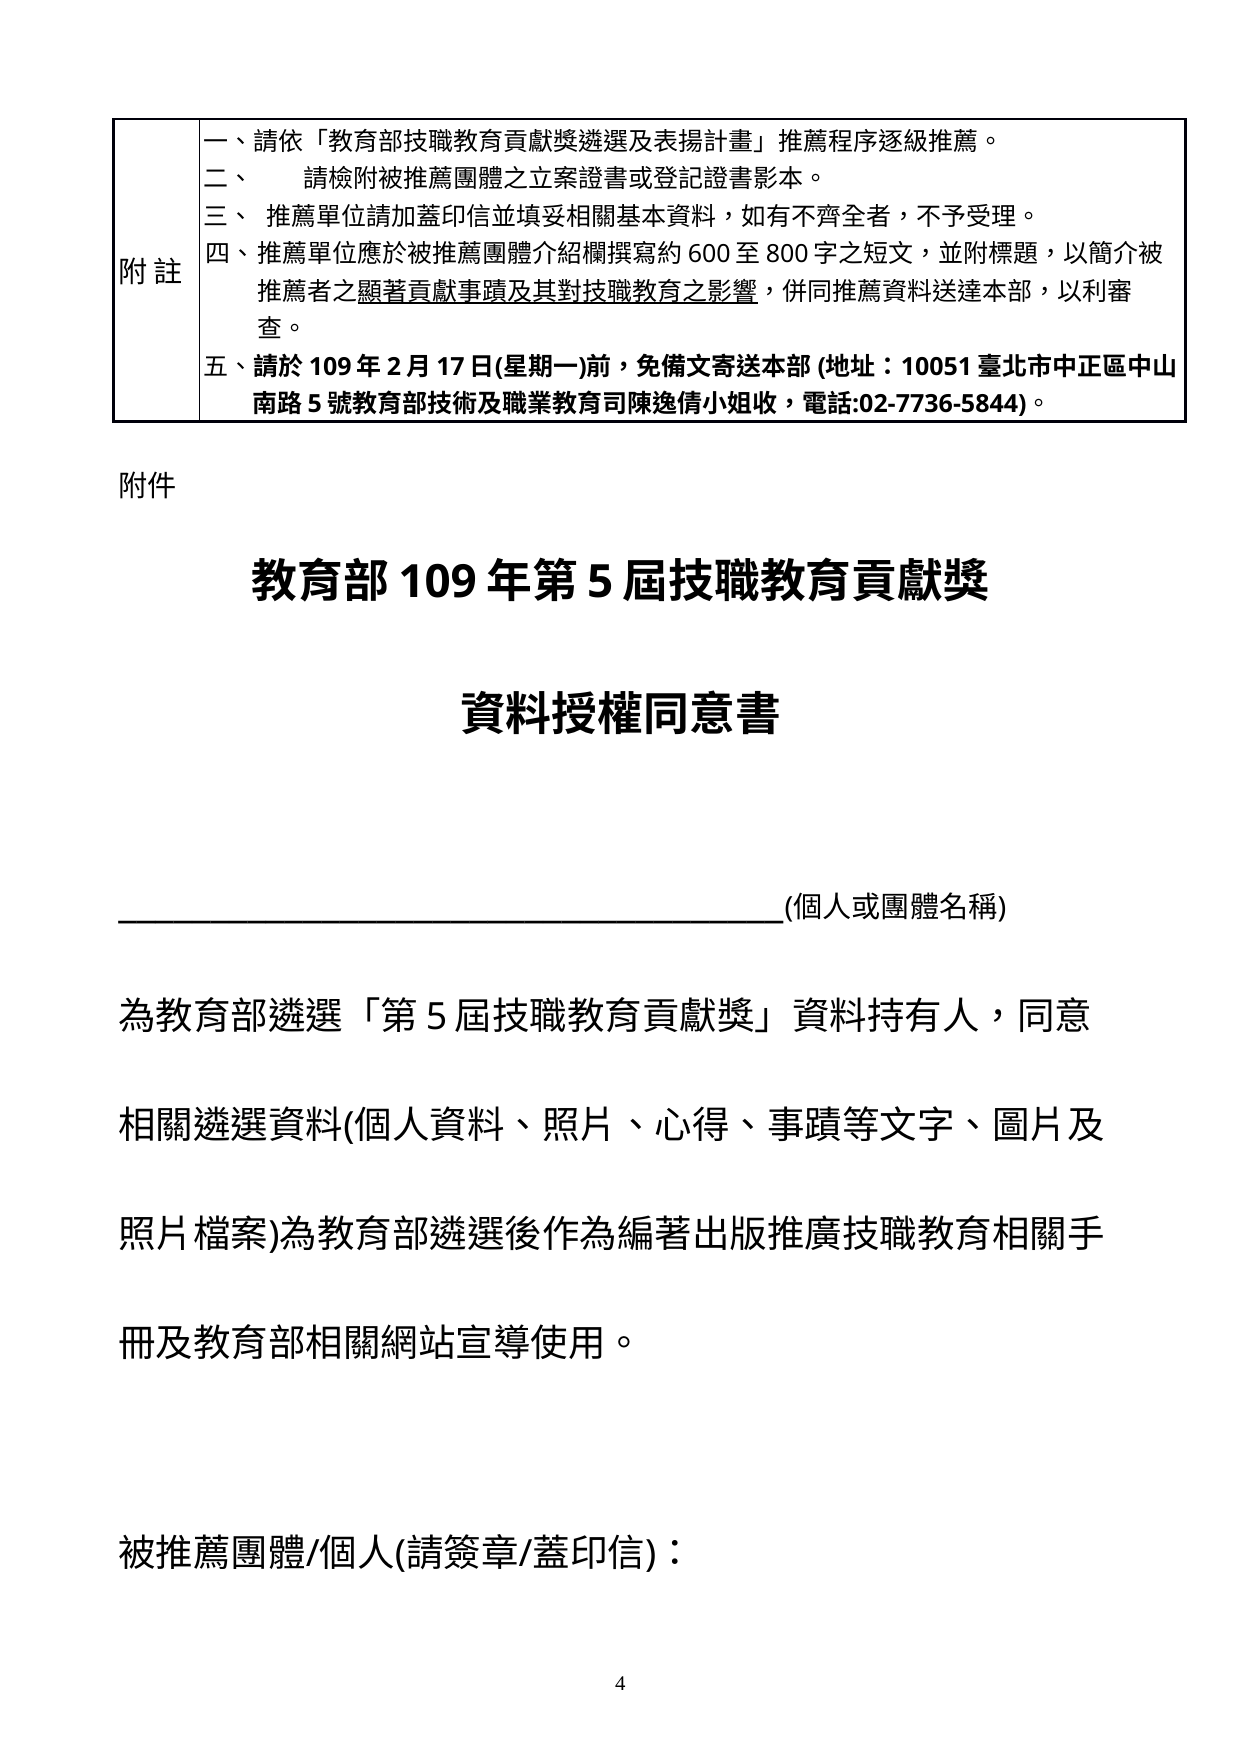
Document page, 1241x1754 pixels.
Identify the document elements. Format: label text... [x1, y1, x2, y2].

table_cell 一、請依「教育部技職教育貢獻獎遴選及表揚計畫」推薦程序逐級推薦。 請檢附被推薦團體之立案證書或登記證書影本。 推薦單位請加蓋印信並填妥相關基本資料，如有不齊全者，不予受理。 推薦單位應於被推薦團體介紹欄撰寫約600至800字之短文，並附標題，以簡介被推薦者之顯著貢獻事蹟及其對技職教育之影響，併同推薦資料送達本部，以利審查。 五、請於109年2月17日(星期一)前，免備文寄送本部 (地址：10051臺北市中正區中山南路5號教育部技術及職業教育司陳逸倩小姐收，電話:02-7736-5844)。 [200, 120, 1184, 420]
text 附件 [118, 462, 1122, 505]
table_cell 附 註 [115, 120, 199, 420]
text 為教育部遴選「第5屆技職教育貢獻獎」資料持有人，同意相關遴選資料(個人資料、照片、心得、事蹟等文字、圖片及照片檔案)為教育部遴選後作為編著出版推廣技職教育相關手冊及教育部相關網站宣導使用。 [118, 986, 1122, 1367]
text 資料授權同意書 [118, 678, 1122, 744]
text 被推薦團體/個人(請簽章/蓋印信)： [118, 1523, 1122, 1578]
text ____________________________________(個人或團體名稱) [118, 873, 1122, 929]
text 教育部109年第5屆技職教育貢獻獎 [118, 544, 1122, 611]
